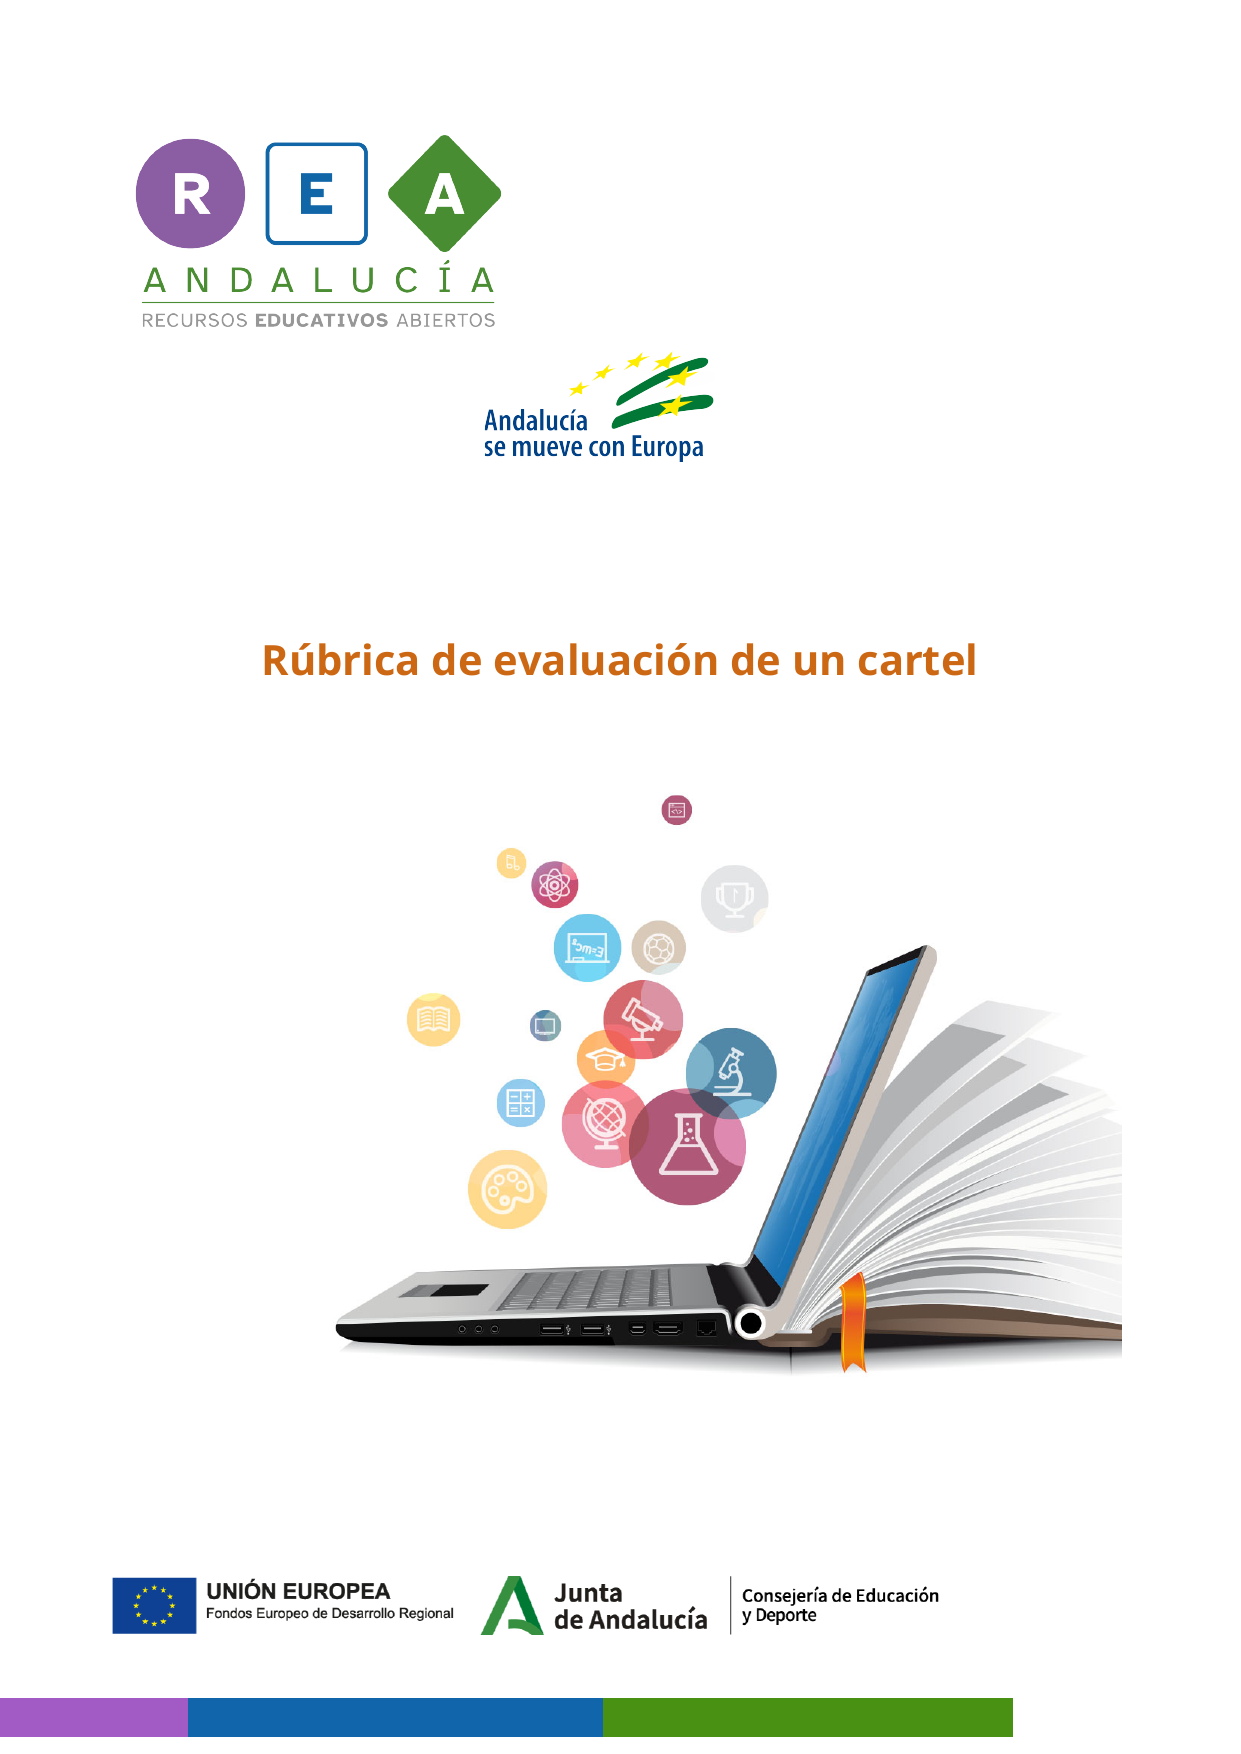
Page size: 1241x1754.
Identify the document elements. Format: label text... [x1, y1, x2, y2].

picture [290, 762, 1122, 1404]
title Rúbrica de evaluación de un cartel [118, 631, 1122, 687]
picture [0, 1490, 1013, 1737]
picture [118, 118, 715, 462]
